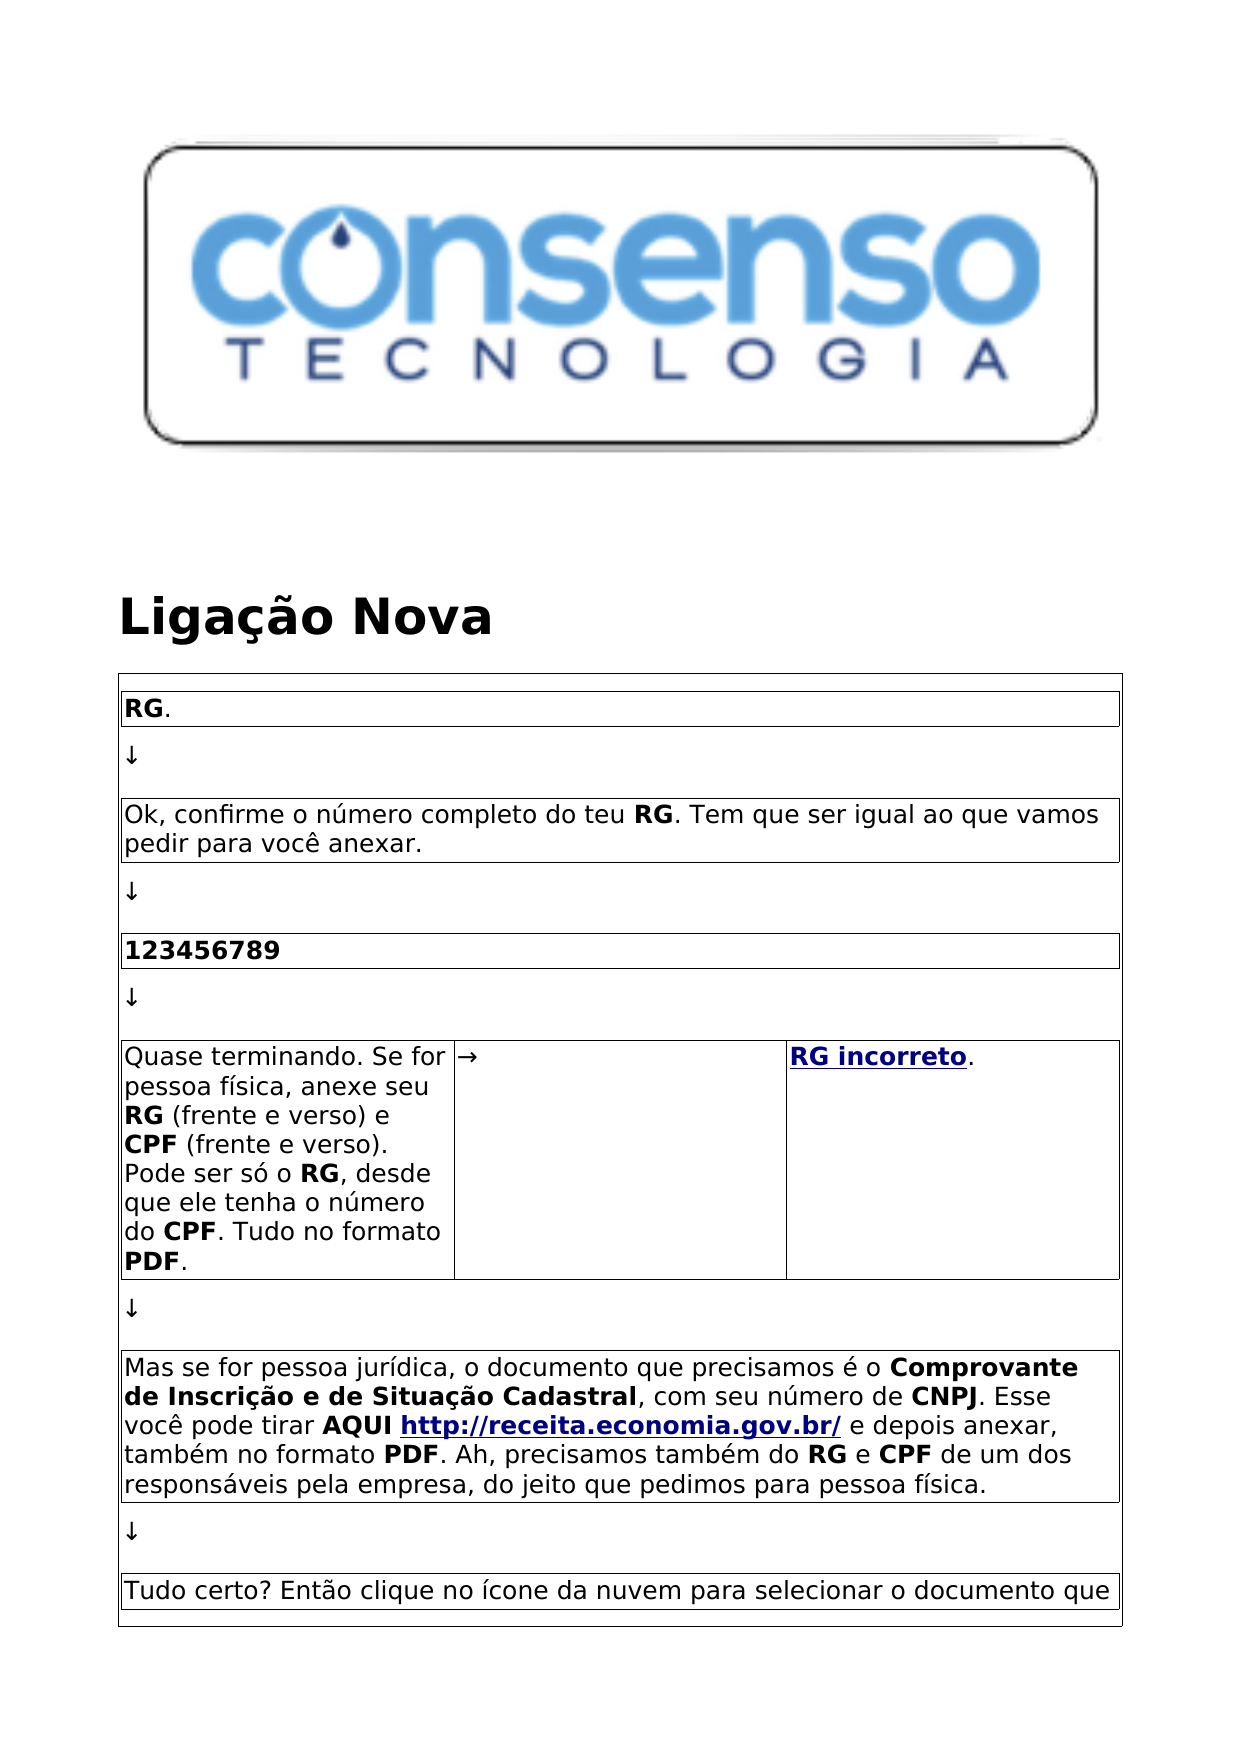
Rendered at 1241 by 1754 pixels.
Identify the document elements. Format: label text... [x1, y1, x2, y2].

subtitle Ligação Nova [118, 588, 1122, 646]
table_header 123456789 [122, 934, 1119, 968]
picture [118, 130, 1123, 480]
table_header RG. [122, 692, 1119, 726]
table_header Tudo certo? Então clique no ícone da nuvem para selecionar o documento que [122, 1574, 1119, 1608]
table_header ↓ ↓ ↓ ↓ ↓ [119, 674, 1122, 1626]
table_header Quase terminando. Se for pessoa física, anexe seu RG (frente e verso) e CPF (frente e verso). Pode ser só o RG, desde que ele tenha o número do CPF. Tudo no formato PDF. [122, 1041, 454, 1279]
table_header → [455, 1041, 786, 1279]
table_header Mas se for pessoa jurídica, o documento que precisamos é o Comprovante de Inscrição e de Situação Cadastral, com seu número de CNPJ. Esse você pode tirar AQUI http://receita.economia.gov.br/ e depois anexar, também no formato PDF. Ah, precisamos também do RG e CPF de um dos responsáveis pela empresa, do jeito que pedimos para pessoa física. [122, 1351, 1119, 1502]
table_header RG incorreto. [787, 1041, 1119, 1279]
table_header Ok, confirme o número completo do teu RG. Tem que ser igual ao que vamos pedir para você anexar. [122, 799, 1119, 862]
